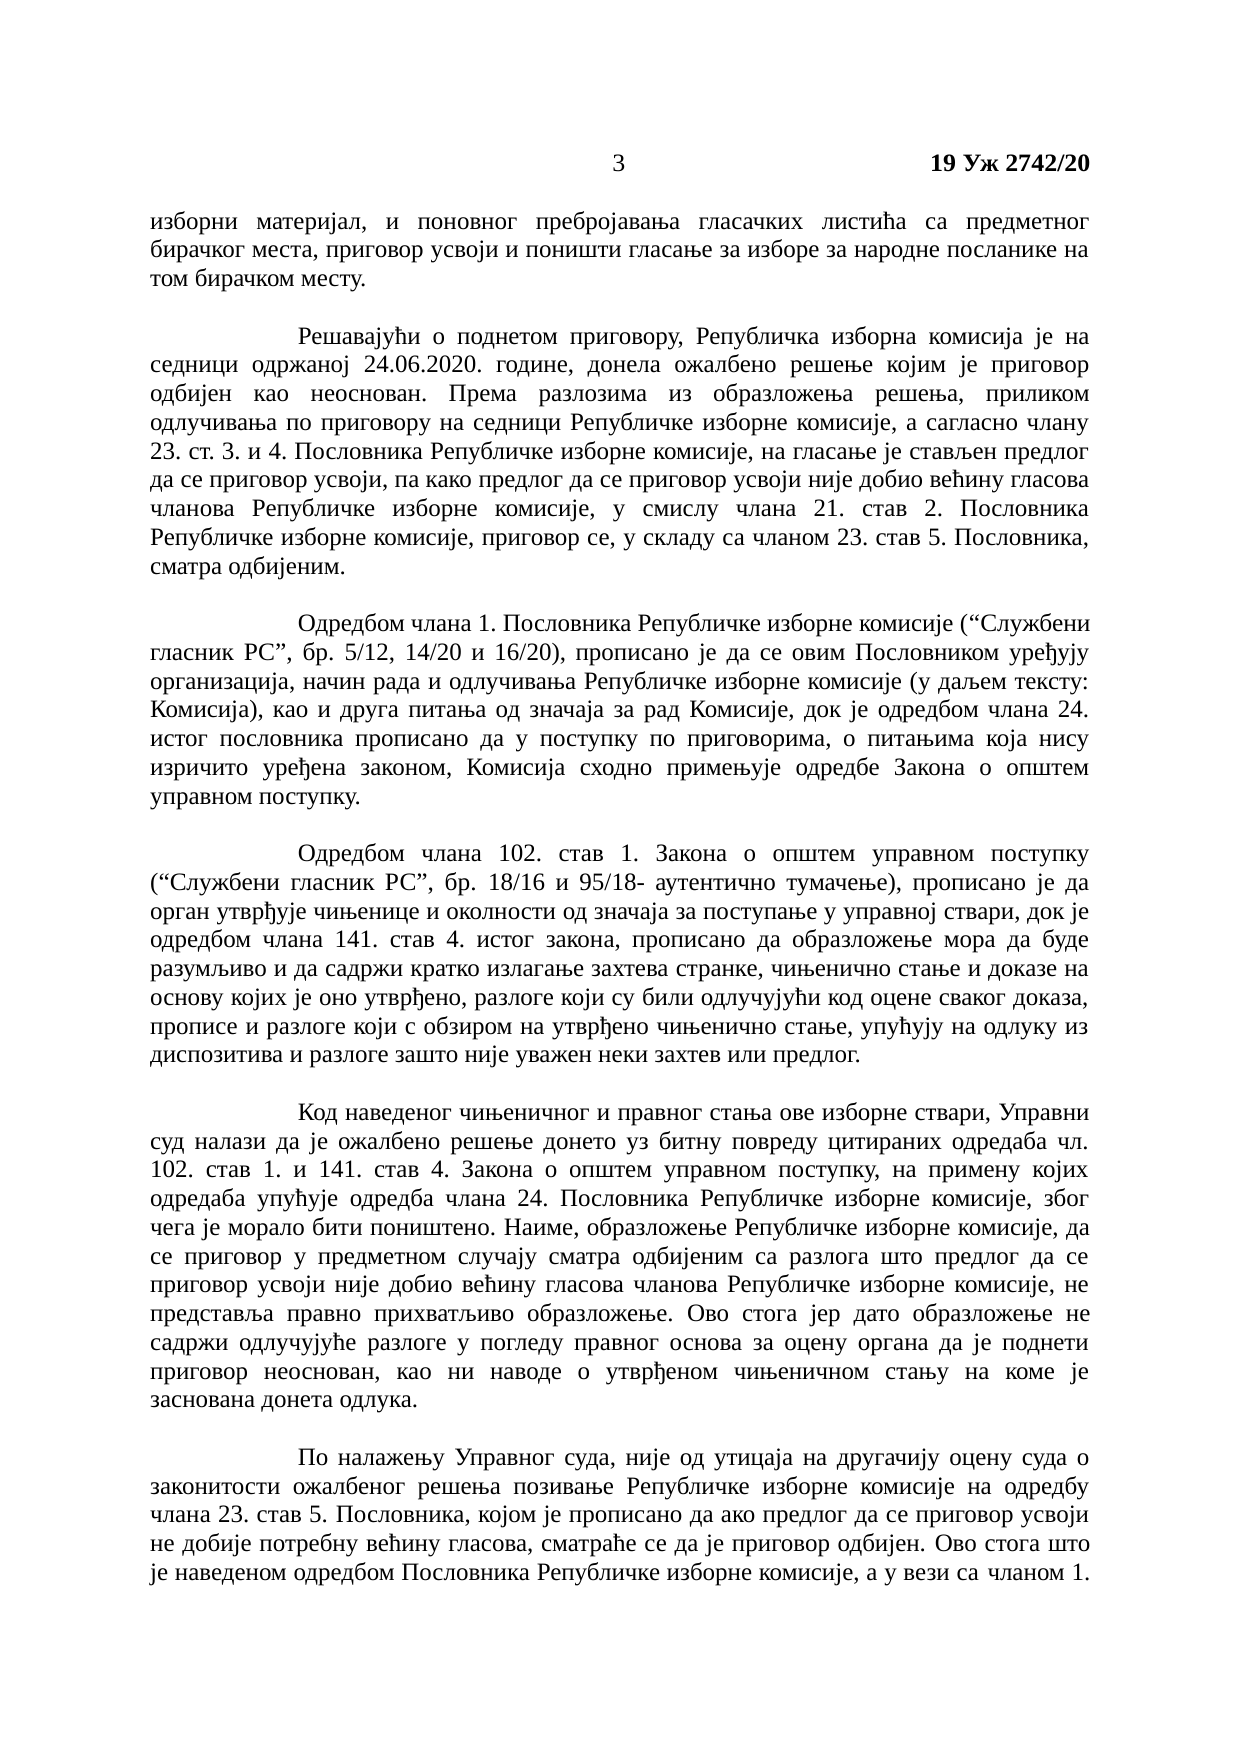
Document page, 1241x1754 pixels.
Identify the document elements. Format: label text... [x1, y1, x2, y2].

text Код наведеног чињеничног и правног стања ове изборне ствари, Управни суд налази да је ожалбено решење донето уз битну повреду цитираних одредаба чл. 102. став 1. и 141. став 4. Закона о општем управном поступку, на примену којих одредаба упућује одредба члана 24. Пословника Републичке изборне комисије, због чега је морало бити поништено. Наиме, образложење Републичке изборне комисије, да се приговор у предметном случају сматра одбијеним са разлога што предлог да се приговор усвоји није добио већину гласова чланова Републичке изборне комисије, не представља правно прихватљиво образложење. Ово стога јер дато образложење не садржи одлучујуће разлоге у погледу правног основа за оцену органа да је поднети приговор неоснован, као ни наводе о утврђеном чињеничном стању на коме је заснована донета одлука. [150, 1097, 1090, 1413]
text изборни материјал, и поновног пребројавања гласачких листића са предметног бирачког места, приговор усвоји и поништи гласање за изборе за народне посланике на том бирачком месту. [150, 206, 1090, 292]
text Одредбом члана 102. став 1. Закона о општем управном поступку (“Службени гласник РС”, бр. 18/16 и 95/18- аутентично тумачење), прописано је да орган утврђује чињенице и околности од значаја за поступање у управној ствари, док је одредбом члана 141. став 4. истог закона, прописано да образложење мора да буде разумљиво и да садржи кратко излагање захтева странке, чињенично стање и доказе на основу којих је оно утврђено, разлоге који су били одлучујући код оцене сваког доказа, прописе и разлоге који с обзиром на утврђено чињенично стање, упућују на одлуку из диспозитива и разлоге зашто није уважен неки захтев или предлог. [150, 838, 1090, 1068]
text По налажењу Управног суда, није од утицаја на другачију оцену суда о законитости ожалбеног решења позивање Републичке изборне комисије на одредбу члана 23. став 5. Пословника, којом је прописано да ако предлог да се приговор усвоји не добије потребну већину гласова, сматраће се да је приговор одбијен. Ово стога што је наведеном одредбом Пословника Републичке изборне комисије, а у вези са чланом 1. [150, 1442, 1090, 1586]
text Одредбом члана 1. Пословника Републичке изборне комисије (“Службени гласник РС”, бр. 5/12, 14/20 и 16/20), прописано је да се овим Пословником уређују организација, начин рада и одлучивања Републичке изборне комисије (у даљем тексту: Комисија), као и друга питања од значаја за рад Комисије, док је одредбом члана 24. истог пословника прописано да у поступку по приговорима, о питањима која нису изричито уређена законом, Комисија сходно примењује одредбе Закона о општем управном поступку. [150, 608, 1090, 809]
text Решавајући о поднетом приговору, Републичка изборна комисија је на седници одржаној 24.06.2020. године, донела ожалбено решење којим је приговор одбијен као неоснован. Према разлозима из образложења решења, приликом одлучивања по приговору на седници Републичке изборне комисије, а сагласно члану 23. ст. 3. и 4. Пословника Републичке изборне комисије, на гласање је стављен предлог да се приговор усвоји, па како предлог да се приговор усвоји није добио већину гласова чланова Републичке изборне комисије, у смислу члана 21. став 2. Пословника Републичке изборне комисије, приговор се, у складу са чланом 23. став 5. Пословника, сматра одбијеним. [150, 321, 1090, 579]
